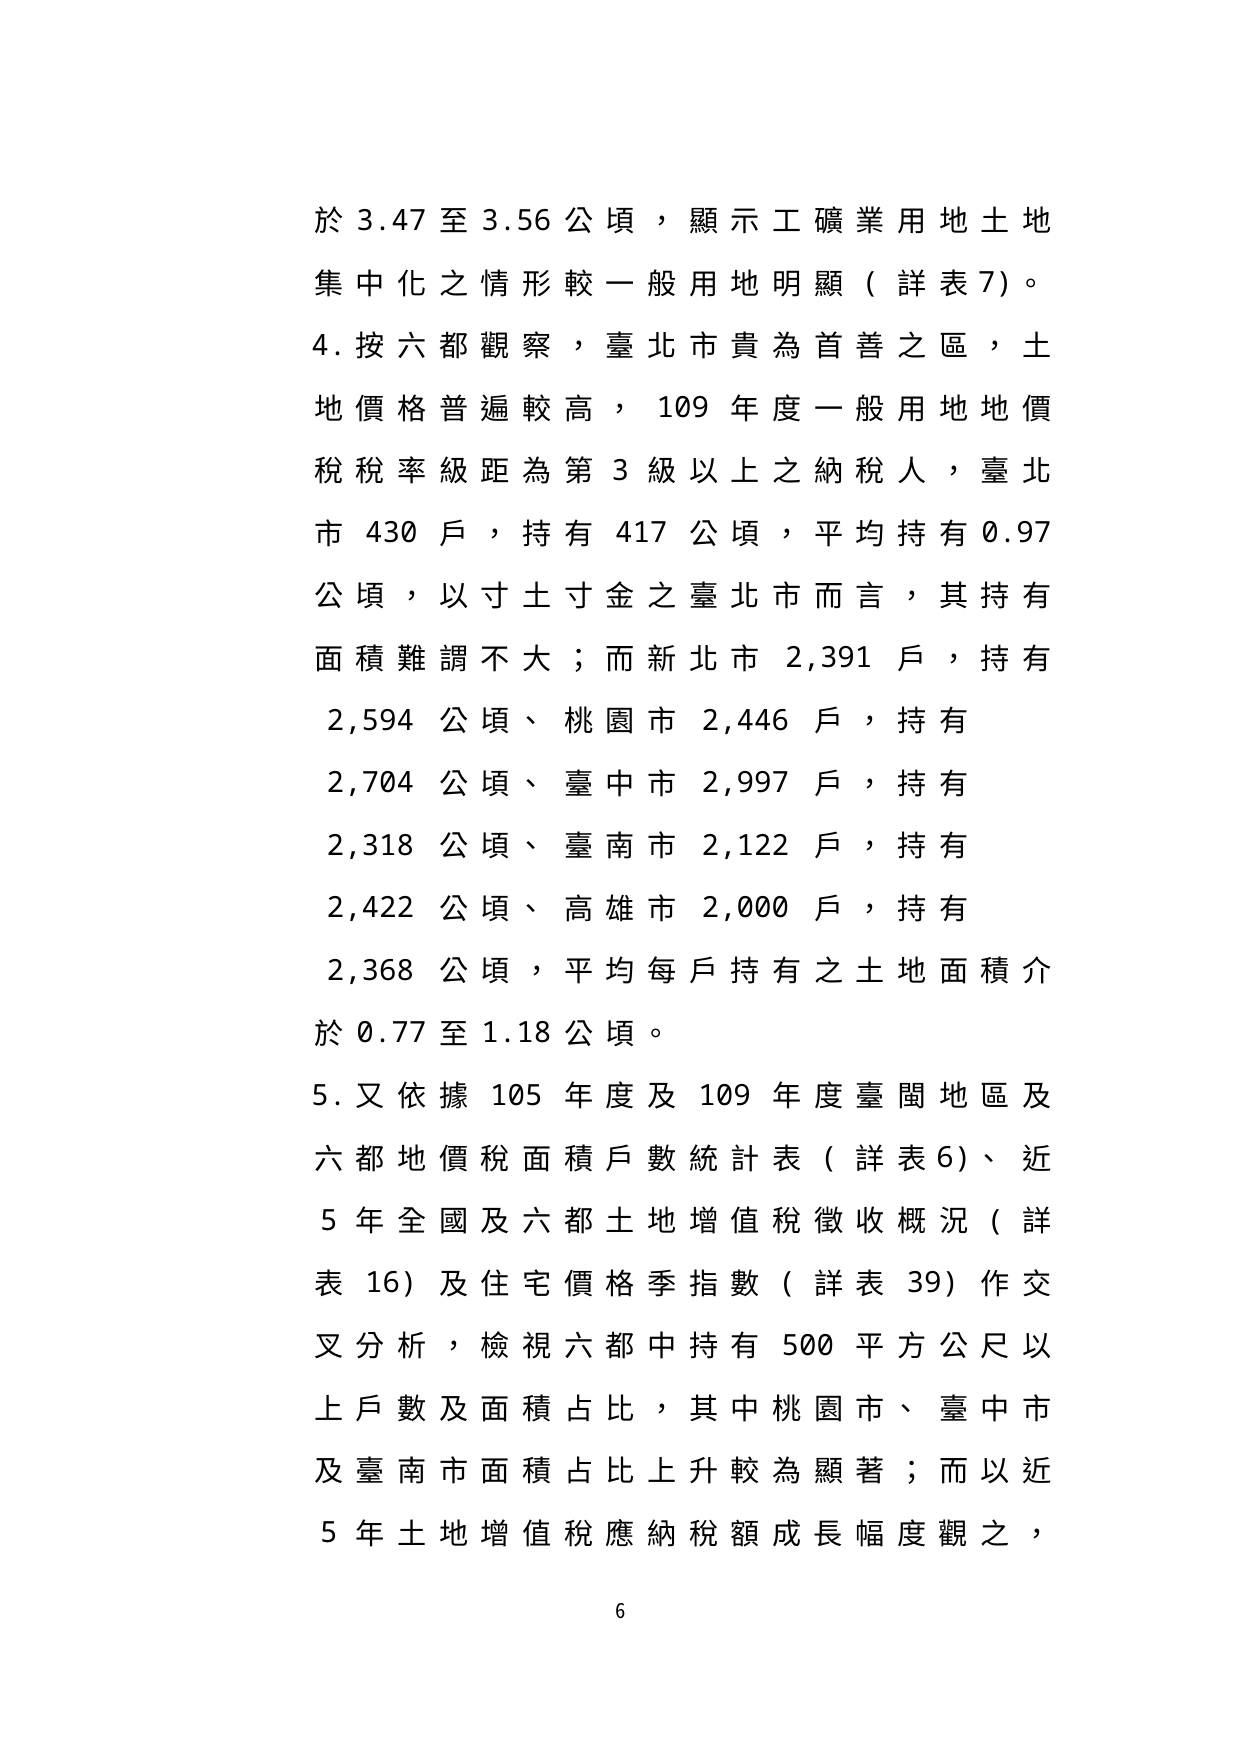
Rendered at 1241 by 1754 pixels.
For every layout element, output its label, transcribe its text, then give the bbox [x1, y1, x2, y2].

text 於3.47至3.56公頃，顯示工礦業用地土地集中化之情形較一般用地明顯(詳表7)。 [271, 177, 1058, 302]
text 5.又依據105年度及109年度臺閩地區及六都地價稅面積戶數統計表(詳表6)、近5年全國及六都土地增值稅徵收概況(詳表16)及住宅價格季指數(詳表39)作交叉分析，檢視六都中持有500平方公尺以上戶數及面積占比，其中桃園市、臺中市及臺南市面積占比上升較為顯著；而以近5年土地增值稅應納稅額成長幅度觀之， [271, 1052, 1058, 1552]
text 4.按六都觀察，臺北市貴為首善之區，土地價格普遍較高，109年度一般用地地價稅稅率級距為第3級以上之納稅人，臺北市430戶，持有417公頃，平均持有0.97公頃，以寸土寸金之臺北市而言，其持有面積難謂不大；而新北市2,391戶，持有2,594公頃、桃園市2,446戶，持有2,704公頃、臺中市2,997戶，持有2,318公頃、臺南市2,122戶，持有2,422公頃、高雄市2,000戶，持有2,368公頃，平均每戶持有之土地面積介於0.77至1.18公頃。 [271, 302, 1058, 1052]
